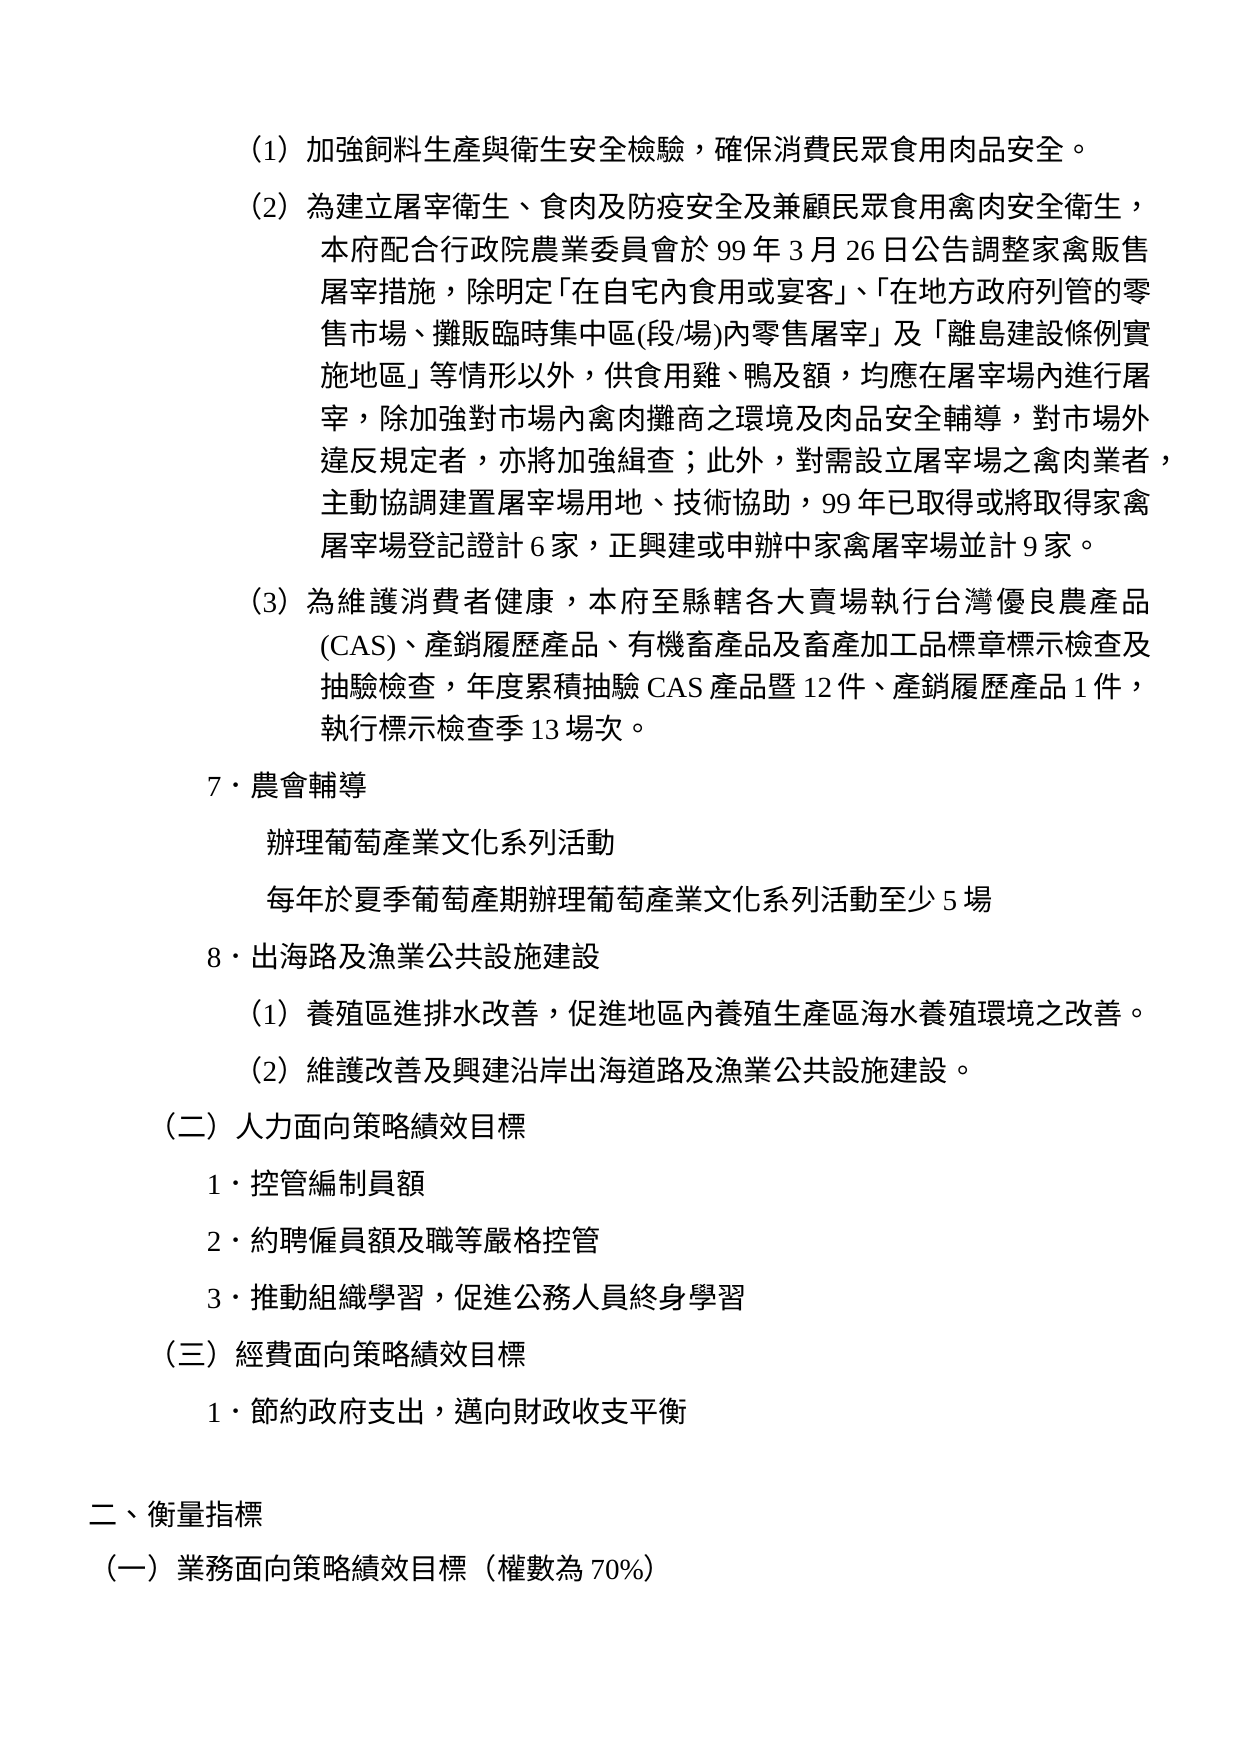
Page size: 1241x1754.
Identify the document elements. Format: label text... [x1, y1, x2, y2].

list 農會輔導 [207, 763, 1152, 805]
list 推動組織學習，促進公務人員終身學習 [207, 1275, 1152, 1317]
list 節約政府支出，邁向財政收支平衡 [207, 1388, 1152, 1431]
text （三）經費面向策略績效目標 [148, 1332, 1152, 1374]
list 約聘僱員額及職等嚴格控管 [207, 1218, 1152, 1260]
text 二、衡量指標 [88, 1491, 1152, 1533]
list 為建立屠宰衛生、食肉及防疫安全及兼顧民眾食用禽肉安全衛生，本府配合行政院農業委員會於99年3月26日公告調整家禽販售屠宰措施，除明定「在自宅內食用或宴客」、「在地方政府列管的零售市場、攤販臨時集中區(段/場)內零售屠宰」及「離島建設條例實施地區」等情形以外，供食用雞、鴨及額，均應在屠宰場內進行屠宰，除加強對市場內禽肉攤商之環境及肉品安全輔導，對市場外違反規定者，亦將加強緝查；此外，對需設立屠宰場之禽肉業者，主動協調建置屠宰場用地、技術協助，99年已取得或將取得家禽屠宰場登記證計6家，正興建或申辦中家禽屠宰場並計9家。 [233, 184, 1152, 564]
text （一）業務面向策略績效目標（權數為70%） [88, 1546, 1152, 1588]
list 控管編制員額 [207, 1161, 1152, 1203]
text 辦理葡萄產業文化系列活動 [266, 820, 1152, 862]
list 為維護消費者健康，本府至縣轄各大賣場執行台灣優良農產品(CAS)、產銷履歷產品、有機畜產品及畜產加工品標章標示檢查及抽驗檢查，年度累積抽驗CAS產品暨12件、產銷履歷產品1件，執行標示檢查季13場次。 [233, 579, 1152, 748]
text 每年於夏季葡萄產期辦理葡萄產業文化系列活動至少5場 [266, 877, 1152, 919]
list 加強飼料生產與衛生安全檢驗，確保消費民眾食用肉品安全。 [233, 127, 1152, 169]
text （二）人力面向策略績效目標 [148, 1104, 1152, 1146]
list 出海路及漁業公共設施建設 [207, 933, 1152, 976]
list 養殖區進排水改善，促進地區內養殖生產區海水養殖環境之改善。 [233, 990, 1152, 1033]
list 維護改善及興建沿岸出海道路及漁業公共設施建設。 [233, 1047, 1152, 1089]
